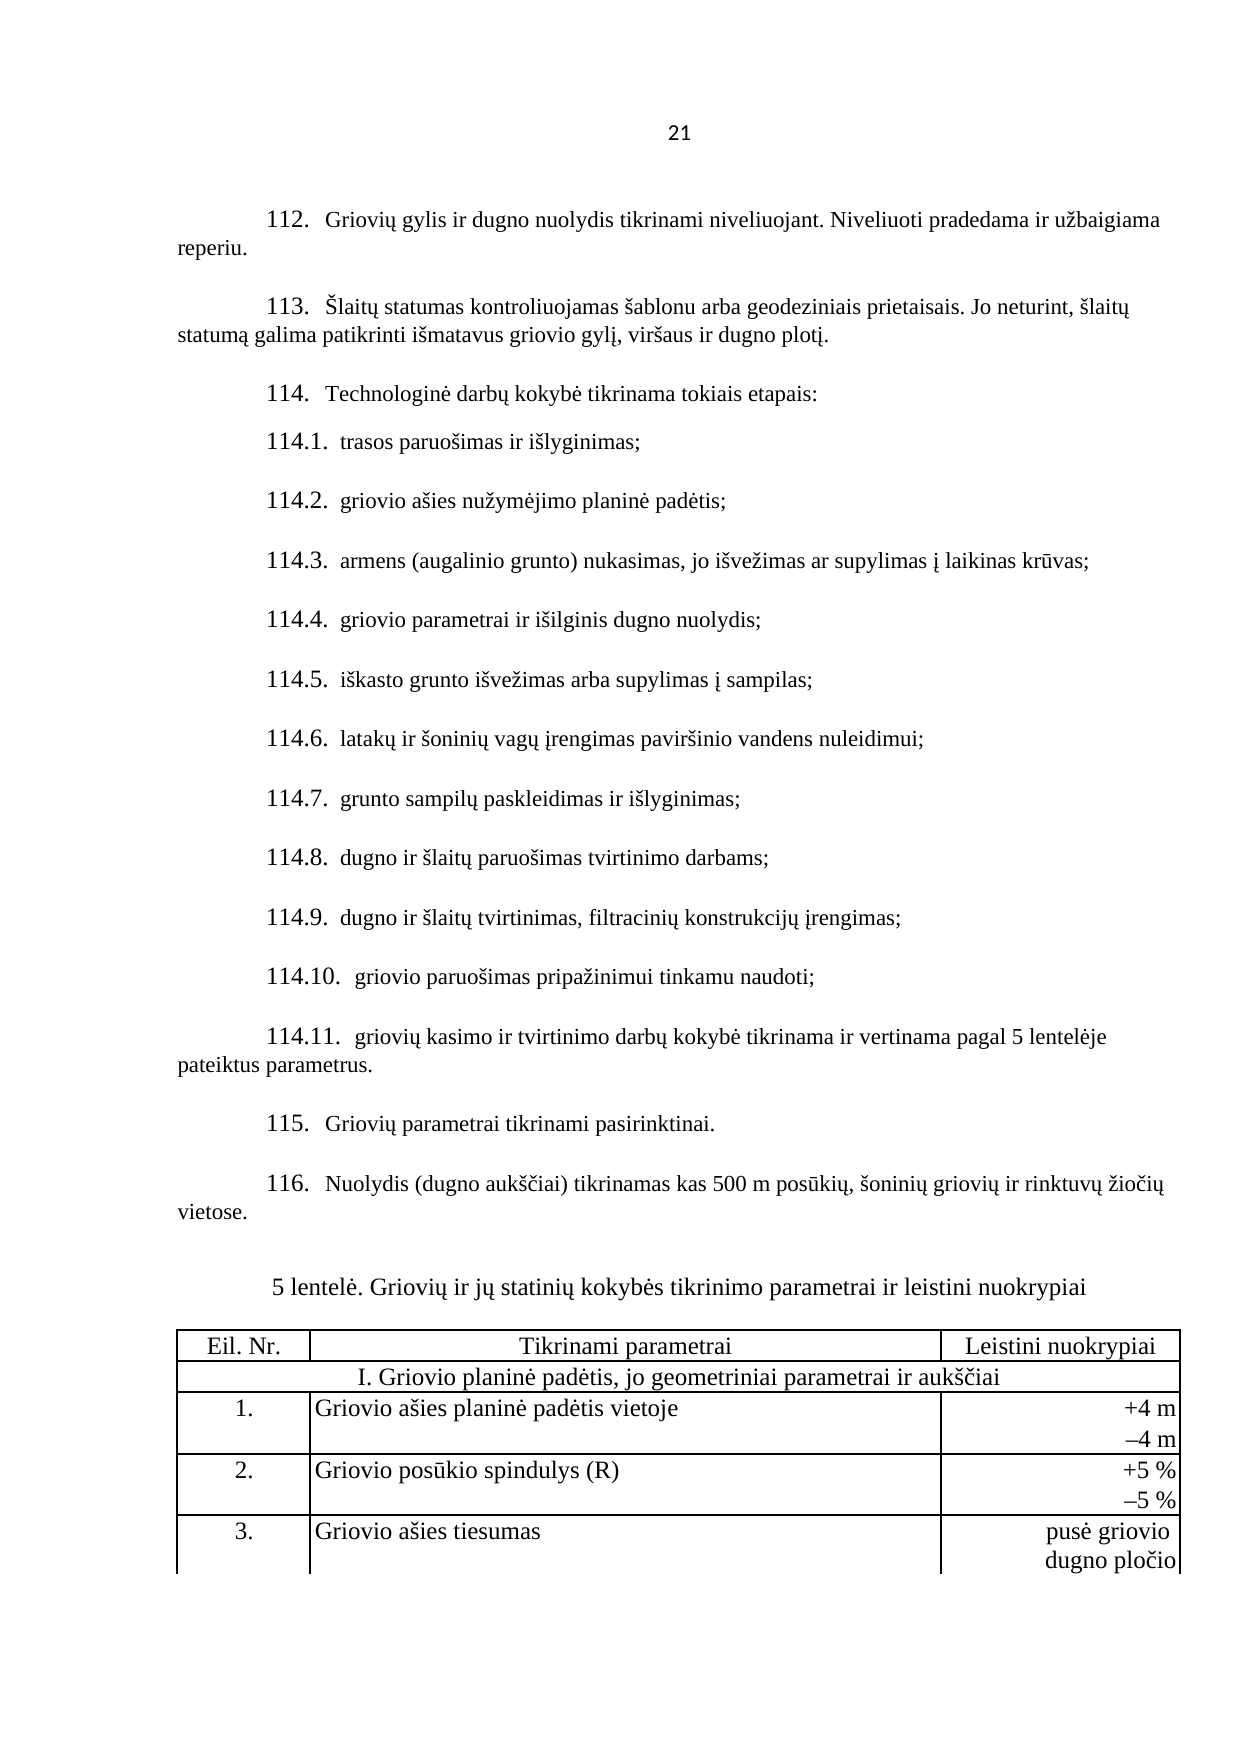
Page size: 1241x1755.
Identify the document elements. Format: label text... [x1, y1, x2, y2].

text 114.8. dugno ir šlaitų paruošimas tvirtinimo darbams; [177, 842, 1181, 871]
table_header Tikrinami parametrai [311, 1331, 940, 1360]
table_cell Griovio ašies planinė padėtis vietoje [311, 1393, 940, 1453]
text 114.1. trasos paruošimas ir išlyginimas; [177, 426, 1181, 455]
text 114.5. iškasto grunto išvežimas arba supylimas į sampilas; [177, 664, 1181, 693]
table_cell I. Griovio planinė padėtis, jo geometriniai parametrai ir aukščiai [178, 1362, 1179, 1391]
text 114.2. griovio ašies nužymėjimo planinė padėtis; [177, 485, 1181, 514]
text 114.4. griovio parametrai ir išilginis dugno nuolydis; [177, 604, 1181, 633]
text 116. Nuolydis (dugno aukščiai) tikrinamas kas 500 m posūkių, šoninių griovių ir rinktuvų žiočių vietose. [177, 1168, 1181, 1224]
table_cell Griovio ašies tiesumas [311, 1516, 940, 1574]
text 114.9. dugno ir šlaitų tvirtinimas, filtracinių konstrukcijų įrengimas; [177, 902, 1181, 931]
table_cell –5 % [942, 1484, 1179, 1514]
text 115. Griovių parametrai tikrinami pasirinktinai. [177, 1108, 1181, 1137]
table_cell –4 m [942, 1422, 1179, 1453]
text 114.3. armens (augalinio grunto) nukasimas, jo išvežimas ar supylimas į laikinas krūvas; [177, 545, 1181, 574]
text 5 lentelė. Griovių ir jų statinių kokybės tikrinimo parametrai ir leistini nuokrypiai [177, 1272, 1181, 1301]
table_header Eil. Nr. [178, 1331, 309, 1360]
table_cell 1. [178, 1393, 309, 1453]
text 114. Technologinė darbų kokybė tikrinama tokiais etapais: [177, 378, 1181, 407]
table_cell 2. [178, 1455, 309, 1514]
table_cell +4 m [942, 1393, 1179, 1422]
text 114.6. latakų ir šoninių vagų įrengimas paviršinio vandens nuleidimui; [177, 723, 1181, 752]
text 113. Šlaitų statumas kontroliuojamas šablonu arba geodeziniais prietaisais. Jo neturint, šlaitų statumą galima patikrinti išmatavus griovio gylį, viršaus ir dugno plotį. [177, 291, 1181, 348]
text 114.7. grunto sampilų paskleidimas ir išlyginimas; [177, 783, 1181, 812]
text 114.11. griovių kasimo ir tvirtinimo darbų kokybė tikrinama ir vertinama pagal 5 lentelėje pateiktus parametrus. [177, 1021, 1181, 1078]
text 112. Griovių gylis ir dugno nuolydis tikrinami niveliuojant. Niveliuoti pradedama ir užbaigiama reperiu. [177, 204, 1181, 261]
table_header Leistini nuokrypiai [942, 1331, 1179, 1360]
table_cell Griovio posūkio spindulys (R) [311, 1455, 940, 1514]
table_cell pusė griovio dugno pločio [942, 1516, 1179, 1574]
table_cell 3. [178, 1516, 309, 1574]
table_cell +5 % [942, 1455, 1179, 1483]
text 114.10. griovio paruošimas pripažinimui tinkamu naudoti; [177, 961, 1181, 990]
